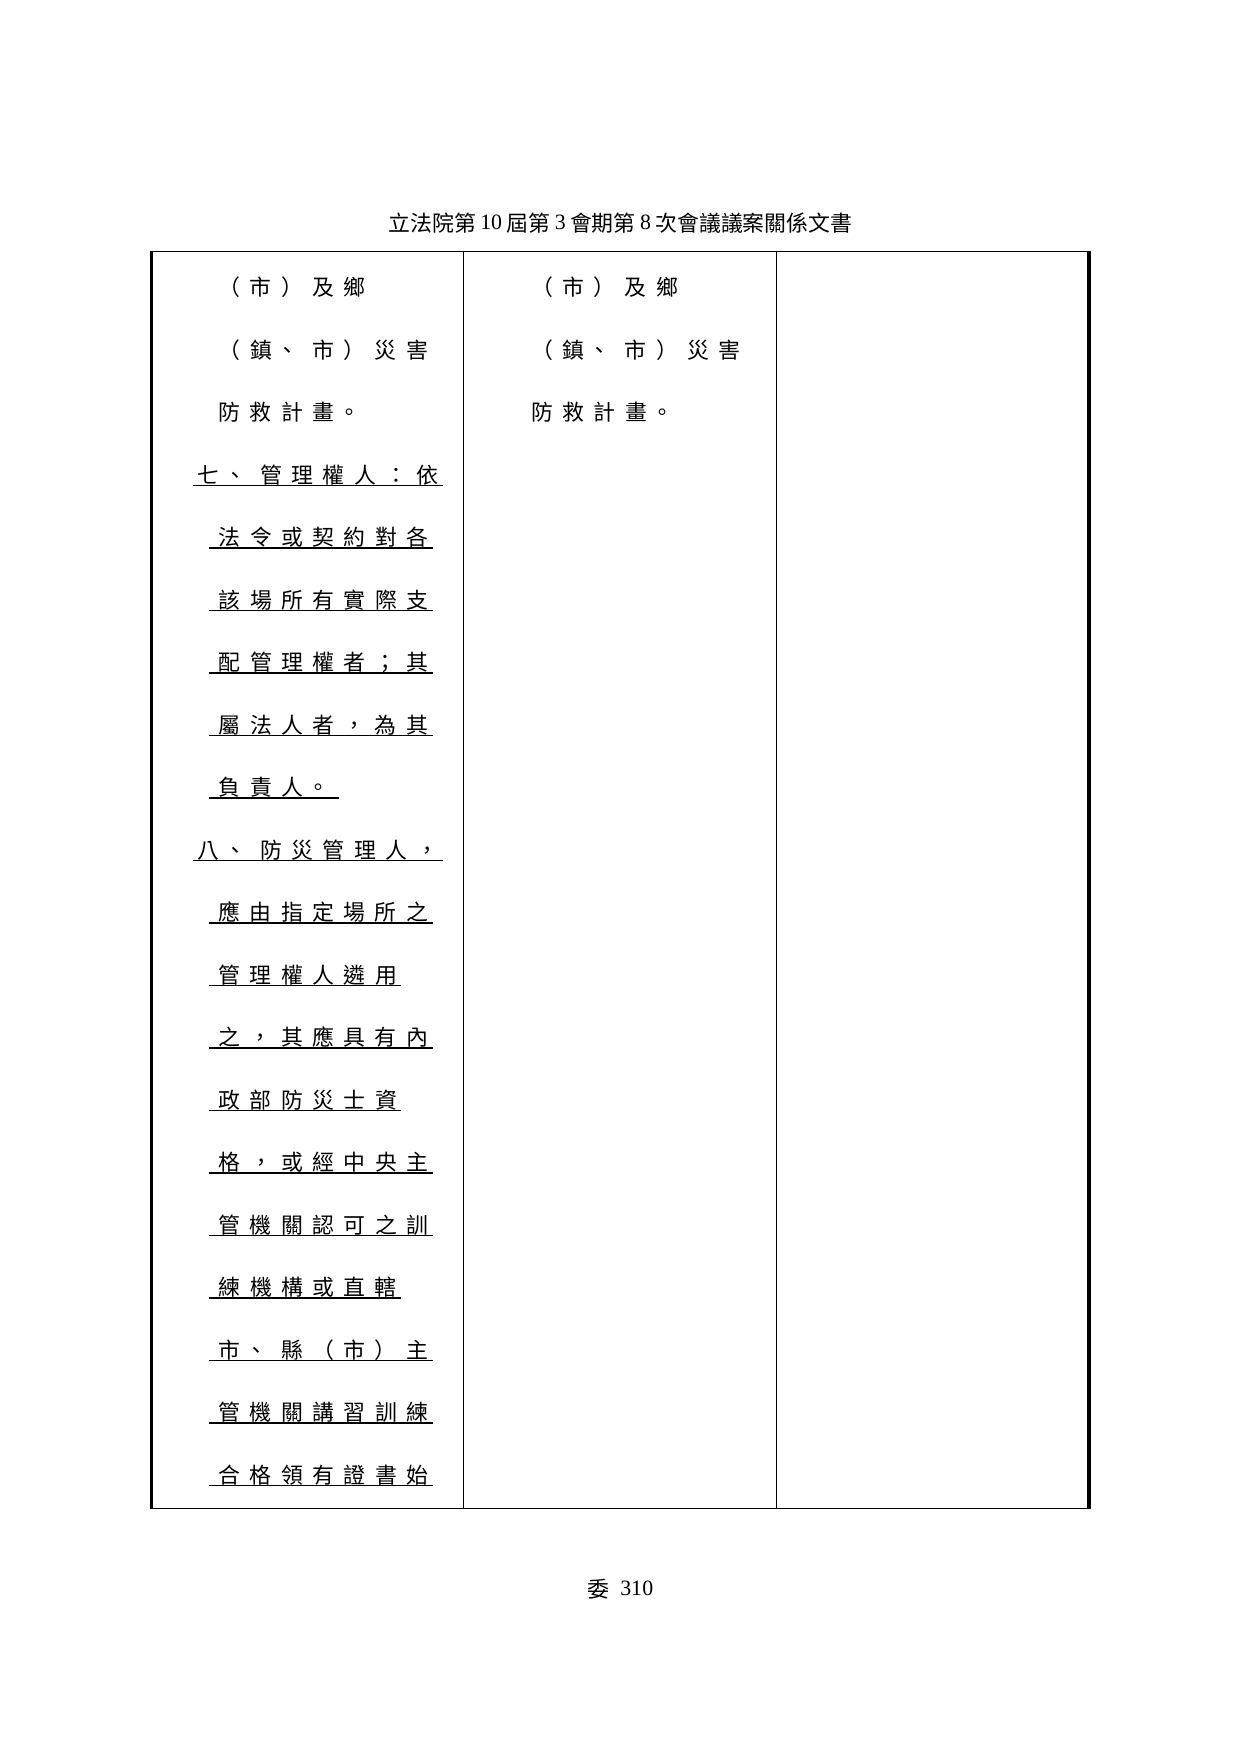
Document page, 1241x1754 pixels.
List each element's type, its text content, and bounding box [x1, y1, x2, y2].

table_cell （市）及鄉（鎮、市）災害防救計畫。 [464, 252, 776, 1508]
table_cell （市）及鄉（鎮、市）災害防救計畫。 七、管理權人：依法令或契約對各該場所有實際支配管理權者；其屬法人者，為其負責人。 八、防災管理人，應由指定場所之管理權人遴用之，其應具有內政部防災士資格，或經中央主管機關認可之訓練機構或直轄市、縣（市）主管機關講習訓練合格領有證書始 [153, 252, 463, 1508]
table_cell [777, 252, 1087, 1508]
